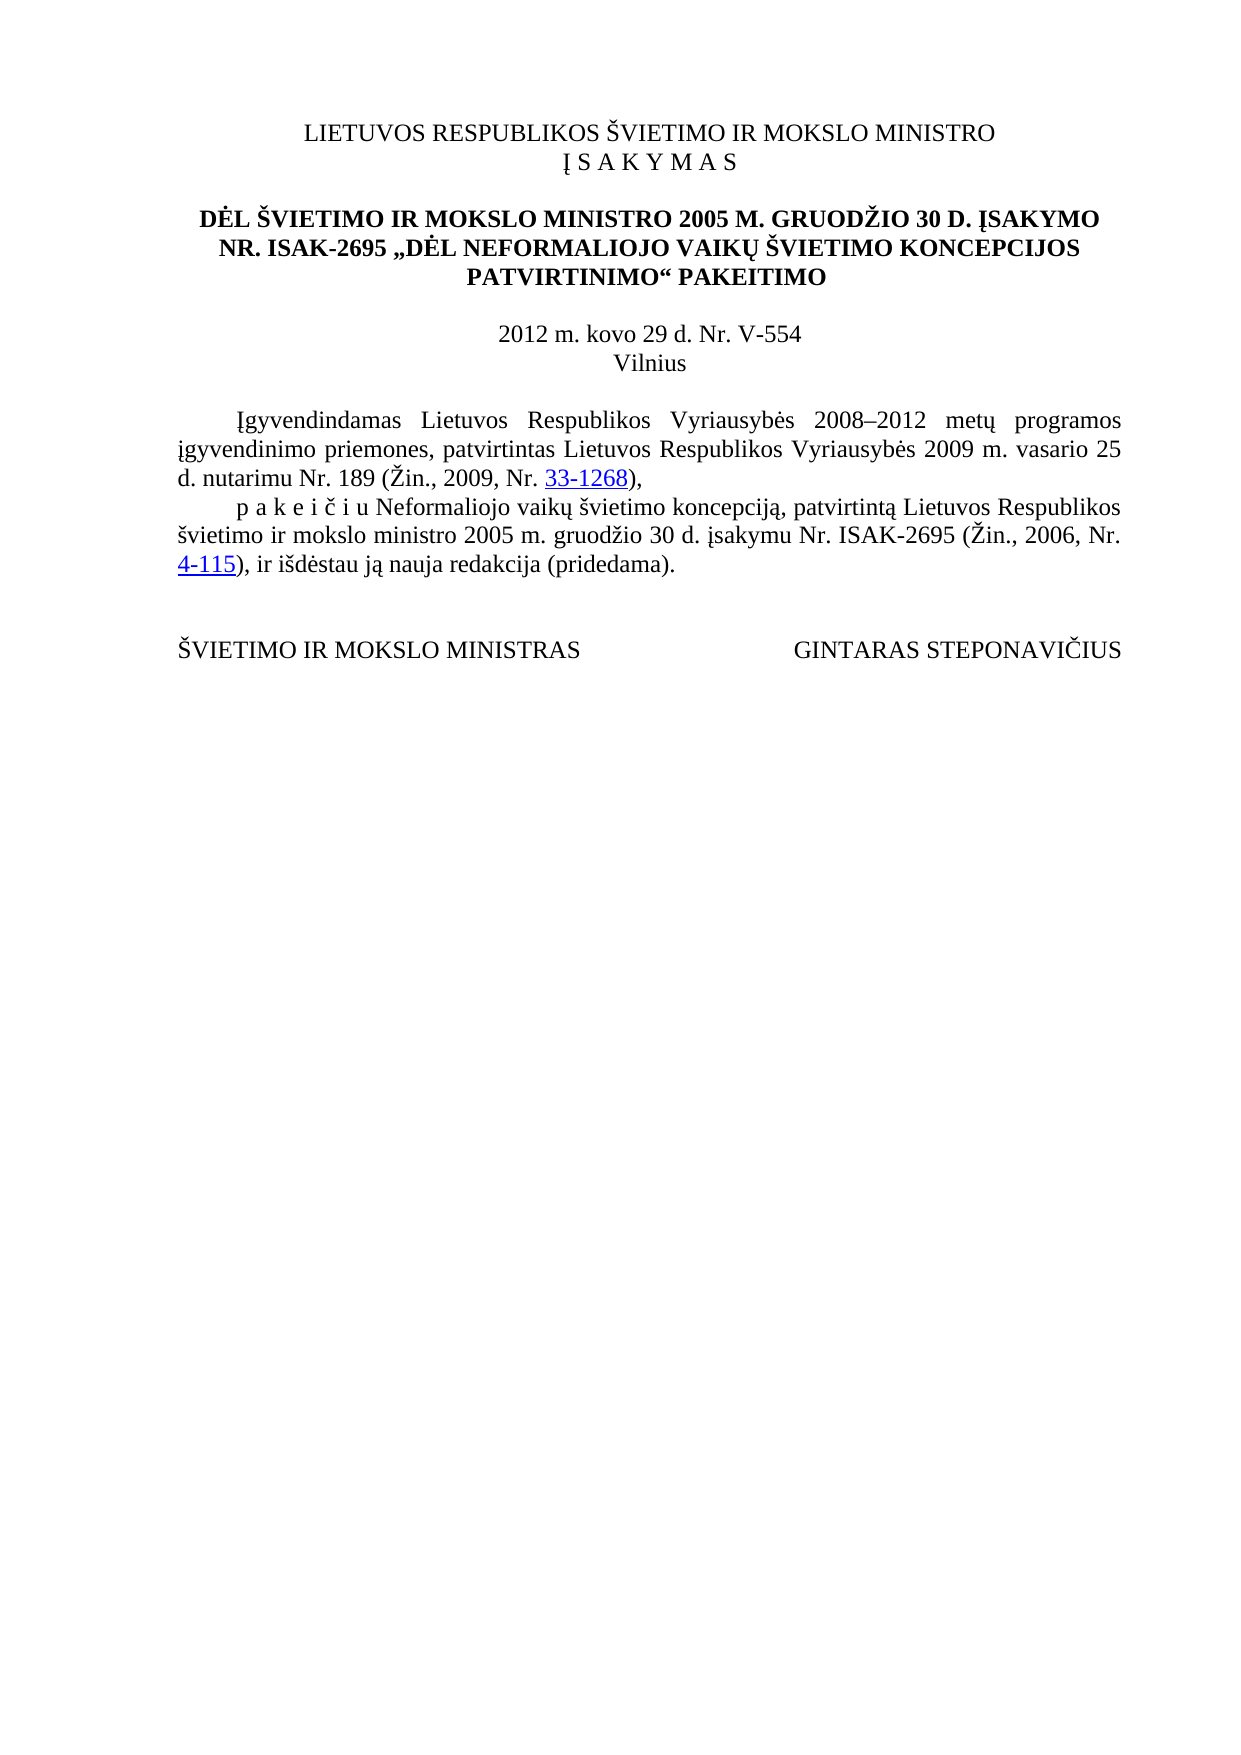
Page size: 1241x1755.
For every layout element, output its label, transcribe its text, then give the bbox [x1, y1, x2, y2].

text Vilnius [177, 348, 1122, 377]
text 2012 m. kovo 29 d. Nr. V-554 [177, 319, 1122, 348]
text Įgyvendindamas Lietuvos Respublikos Vyriausybės 2008–2012 metų programos įgyvendinimo priemones, patvirtintas Lietuvos Respublikos Vyriausybės 2009 m. vasario 25 d. nutarimu Nr. 189 (Žin., 2009, Nr. 33-1268), [177, 406, 1122, 492]
text Į S A K Y M A S [177, 147, 1122, 176]
text p a k e i č i u Neformaliojo vaikų švietimo koncepciją, patvirtintą Lietuvos Respublikos švietimo ir mokslo ministro 2005 m. gruodžio 30 d. įsakymu Nr. ISAK-2695 (Žin., 2006, Nr. 4-115), ir išdėstau ją nauja redakcija (pridedama). [177, 492, 1122, 578]
text LIETUVOS RESPUBLIKOS ŠVIETIMO IR MOKSLO MINISTRO [177, 118, 1122, 147]
text DĖL ŠVIETIMO IR MOKSLO MINISTRO 2005 m. GRUODŽIO 30 d. ĮSAKYMO Nr. ISAK-2695 „DĖL NEFORMALIOJO VAIKŲ ŠVIETIMO KONCEPCIJOS PATVIRTINIMO“ PAKEITIMO [177, 204, 1122, 291]
text Švietimo ir mokslo ministras Gintaras Steponavičius [177, 636, 1122, 664]
